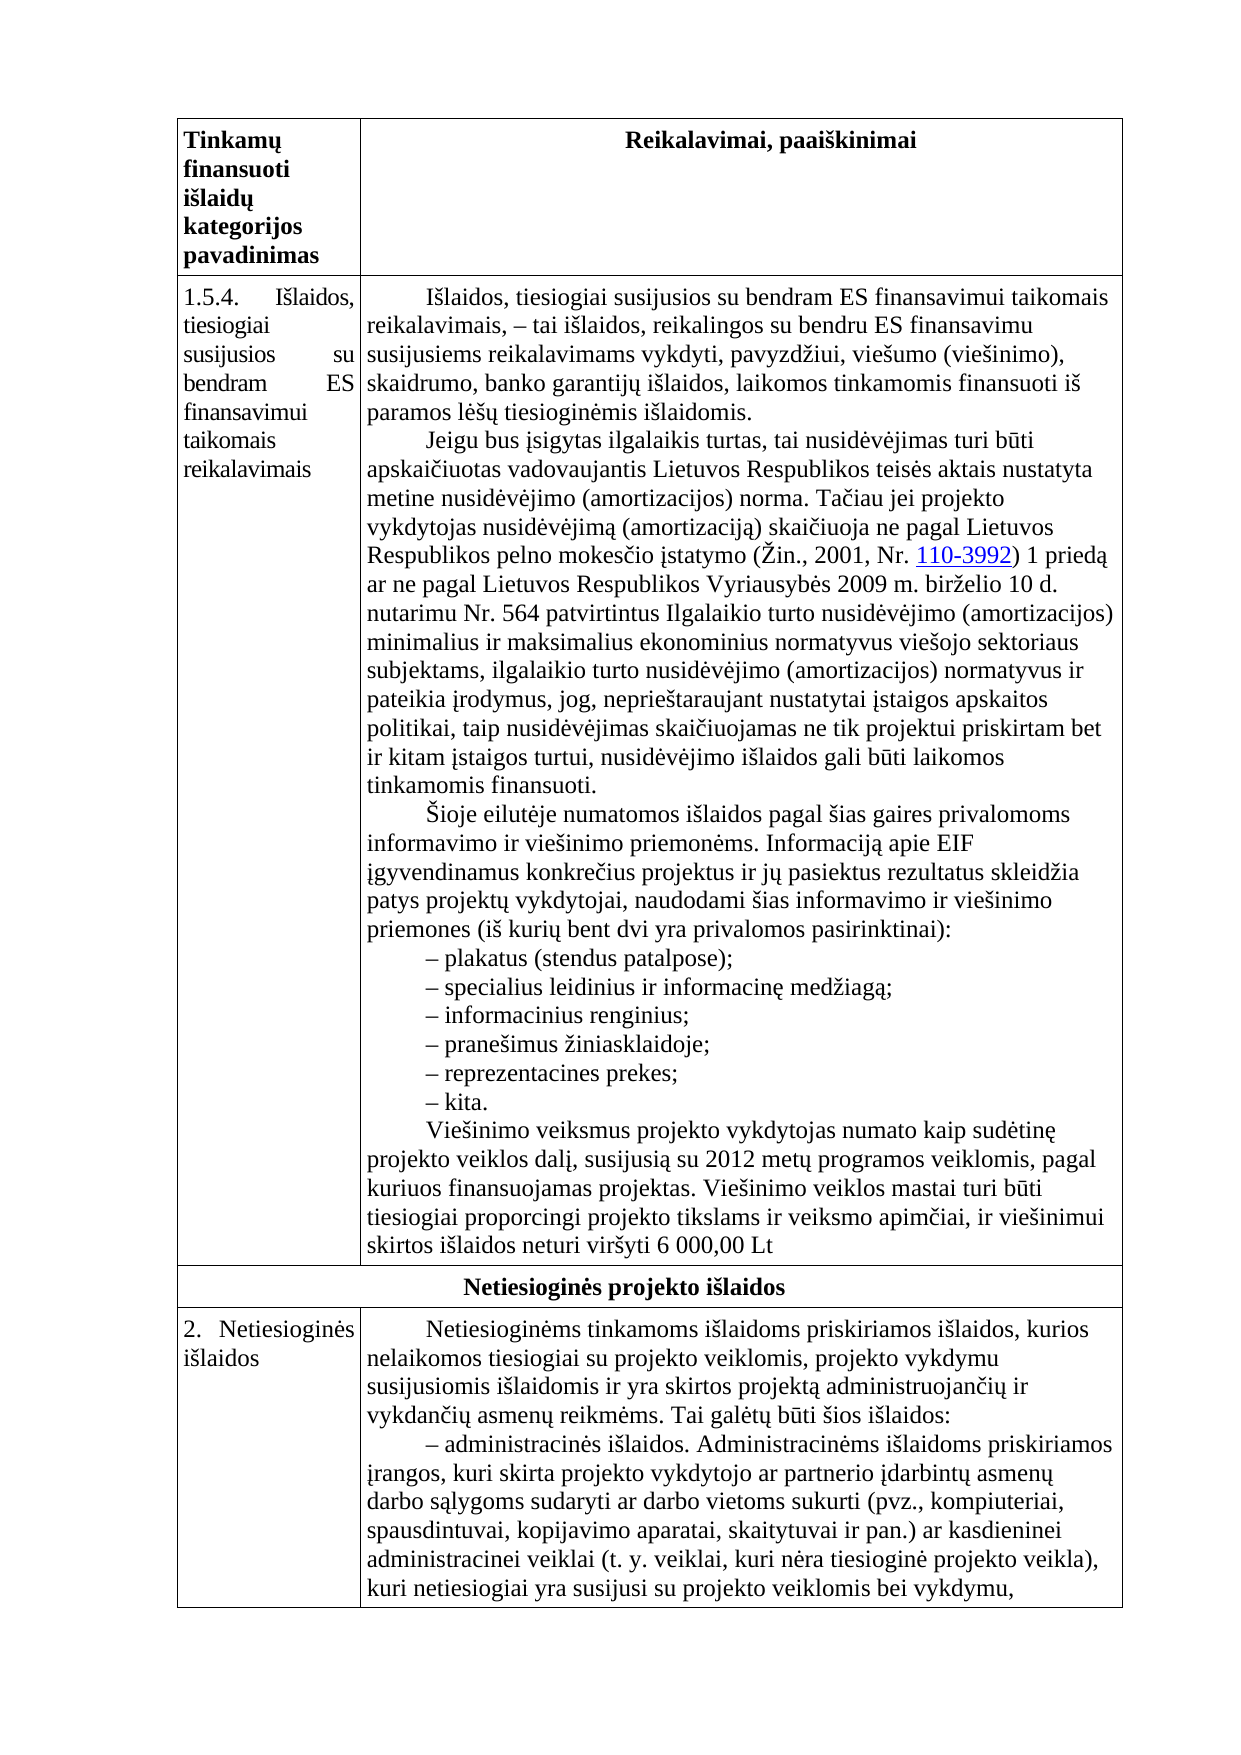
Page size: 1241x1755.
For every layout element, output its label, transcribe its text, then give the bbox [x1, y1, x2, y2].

table_header Reikalavimai, paaiškinimai [361, 119, 1122, 275]
table_cell 1.5.4. Išlaidos, tiesiogiai susijusios su bendram ES finansavimui taikomais reikalavimais [178, 276, 360, 1265]
table_cell 2. Netiesioginės išlaidos [178, 1308, 360, 1607]
table_cell Netiesioginės projekto išlaidos [178, 1266, 1071, 1307]
table_header Tinkamų finansuoti išlaidų kategorijos pavadinimas [178, 119, 360, 275]
table_cell Išlaidos, tiesiogiai susijusios su bendram ES finansavimui taikomais reikalavimais, – tai išlaidos, reikalingos su bendru ES finansavimu susijusiems reikalavimams vykdyti, pavyzdžiui, viešumo (viešinimo), skaidrumo, banko garantijų išlaidos, laikomos tinkamomis finansuoti iš paramos lėšų tiesioginėmis išlaidomis. Jeigu bus įsigytas ilgalaikis turtas, tai nusidėvėjimas turi būti apskaičiuotas vadovaujantis Lietuvos Respublikos teisės aktais nustatyta metine nusidėvėjimo (amortizacijos) norma. Tačiau jei projekto vykdytojas nusidėvėjimą (amortizaciją) skaičiuoja ne pagal Lietuvos Respublikos pelno mokesčio įstatymo (Žin., 2001, Nr. 110-3992) 1 priedą ar ne pagal Lietuvos Respublikos Vyriausybės 2009 m. birželio 10 d. nutarimu Nr. 564 patvirtintus Ilgalaikio turto nusidėvėjimo (amortizacijos) minimalius ir maksimalius ekonominius normatyvus viešojo sektoriaus subjektams, ilgalaikio turto nusidėvėjimo (amortizacijos) normatyvus ir pateikia įrodymus, jog, neprieštaraujant nustatytai įstaigos apskaitos politikai, taip nusidėvėjimas skaičiuojamas ne tik projektui priskirtam bet ir kitam įstaigos turtui, nusidėvėjimo išlaidos gali būti laikomos tinkamomis finansuoti. Šioje eilutėje numatomos išlaidos pagal šias gaires privalomoms informavimo ir viešinimo priemonėms. Informaciją apie EIF įgyvendinamus konkrečius projektus ir jų pasiektus rezultatus skleidžia patys projektų vykdytojai, naudodami šias informavimo ir viešinimo priemones (iš kurių bent dvi yra privalomos pasirinktinai): – plakatus (stendus patalpose); – specialius leidinius ir informacinę medžiagą; – informacinius renginius; – pranešimus žiniasklaidoje; – reprezentacines prekes; – kita. Viešinimo veiksmus projekto vykdytojas numato kaip sudėtinę projekto veiklos dalį, susijusią su 2012 metų programos veiklomis, pagal kuriuos finansuojamas projektas. Viešinimo veiklos mastai turi būti tiesiogiai proporcingi projekto tikslams ir veiksmo apimčiai, ir viešinimui skirtos išlaidos neturi viršyti 6 000,00 Lt [361, 276, 1122, 1265]
table_cell Netiesioginėms tinkamoms išlaidoms priskiriamos išlaidos, kurios nelaikomos tiesiogiai su projekto veiklomis, projekto vykdymu susijusiomis išlaidomis ir yra skirtos projektą administruojančių ir vykdančių asmenų reikmėms. Tai galėtų būti šios išlaidos: – administracinės išlaidos. Administracinėms išlaidoms priskiriamos įrangos, kuri skirta projekto vykdytojo ar partnerio įdarbintų asmenų darbo sąlygoms sudaryti ar darbo vietoms sukurti (pvz., kompiuteriai, spausdintuvai, kopijavimo aparatai, skaitytuvai ir pan.) ar kasdieninei administracinei veiklai (t. y. veiklai, kuri nėra tiesioginė projekto veikla), kuri netiesiogiai yra susijusi su projekto veiklomis bei vykdymu, [361, 1308, 1122, 1607]
table_cell [1071, 1266, 1122, 1307]
